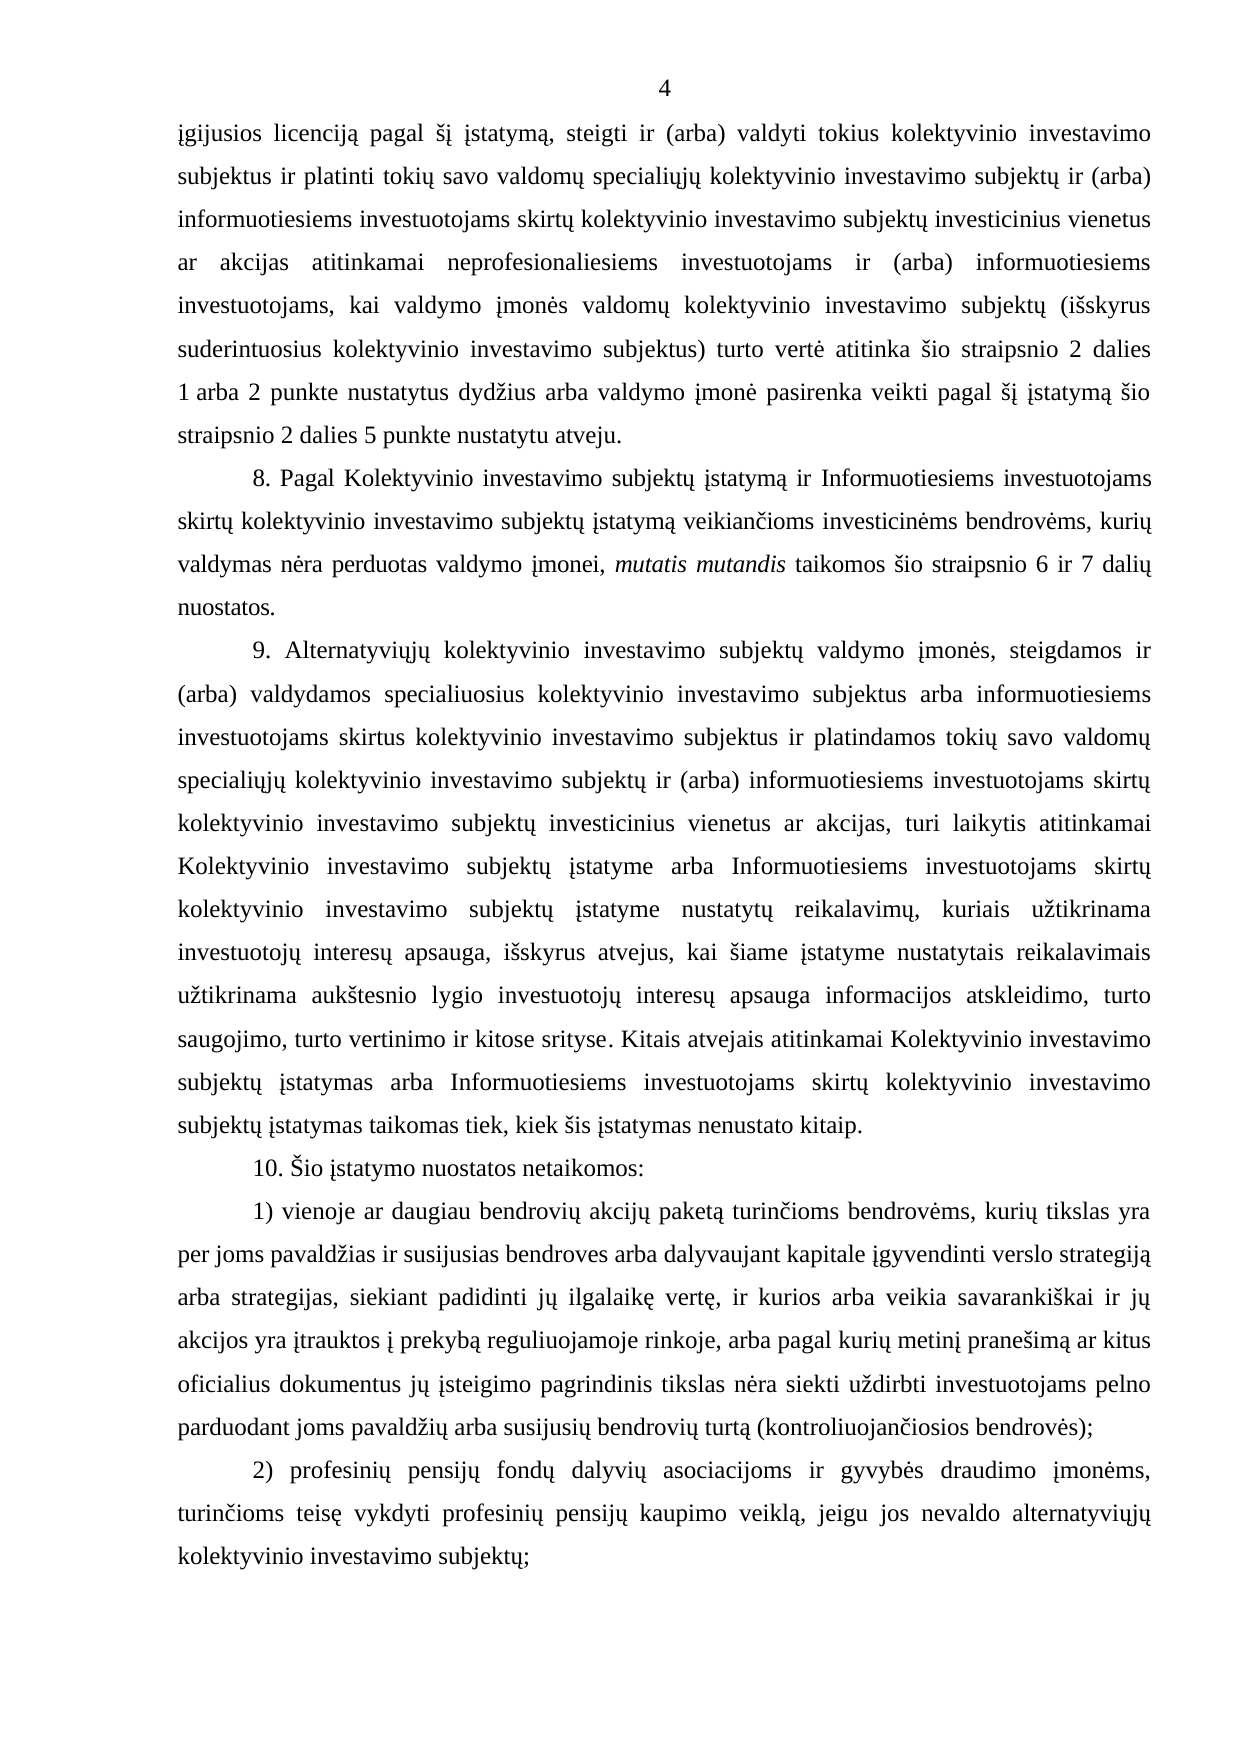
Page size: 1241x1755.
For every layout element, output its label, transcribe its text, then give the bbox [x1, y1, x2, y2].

text 2) profesinių pensijų fondų dalyvių asociacijoms ir gyvybės draudimo įmonėms, turinčioms teisę vykdyti profesinių pensijų kaupimo veiklą, jeigu jos nevaldo alternatyviųjų kolektyvinio investavimo subjektų; [177, 1455, 1152, 1570]
text 10. Šio įstatymo nuostatos netaikomos: [177, 1153, 1152, 1182]
text 8. Pagal Kolektyvinio investavimo subjektų įstatymą ir Informuotiesiems investuotojams skirtų kolektyvinio investavimo subjektų įstatymą veikiančioms investicinėms bendrovėms, kurių valdymas nėra perduotas valdymo įmonei, mutatis mutandis taikomos šio straipsnio 6 ir 7 dalių nuostatos. [177, 463, 1152, 621]
text įgijusios licenciją pagal šį įstatymą, steigti ir (arba) valdyti tokius kolektyvinio investavimo subjektus ir platinti tokių savo valdomų specialiųjų kolektyvinio investavimo subjektų ir (arba) informuotiesiems investuotojams skirtų kolektyvinio investavimo subjektų investicinius vienetus ar akcijas atitinkamai neprofesionaliesiems investuotojams ir (arba) informuotiesiems investuotojams, kai valdymo įmonės valdomų kolektyvinio investavimo subjektų (išskyrus suderintuosius kolektyvinio investavimo subjektus) turto vertė atitinka šio straipsnio 2 dalies 1 arba 2 punkte nustatytus dydžius arba valdymo įmonė pasirenka veikti pagal šį įstatymą šio straipsnio 2 dalies 5 punkte nustatytu atveju. [177, 118, 1152, 449]
text 1) vienoje ar daugiau bendrovių akcijų paketą turinčioms bendrovėms, kurių tikslas yra per joms pavaldžias ir susijusias bendroves arba dalyvaujant kapitale įgyvendinti verslo strategiją arba strategijas, siekiant padidinti jų ilgalaikę vertę, ir kurios arba veikia savarankiškai ir jų akcijos yra įtrauktos į prekybą reguliuojamoje rinkoje, arba pagal kurių metinį pranešimą ar kitus oficialius dokumentus jų įsteigimo pagrindinis tikslas nėra siekti uždirbti investuotojams pelno parduodant joms pavaldžių arba susijusių bendrovių turtą (kontroliuojančiosios bendrovės); [177, 1196, 1152, 1441]
text 9. Alternatyviųjų kolektyvinio investavimo subjektų valdymo įmonės, steigdamos ir (arba) valdydamos specialiuosius kolektyvinio investavimo subjektus arba informuotiesiems investuotojams skirtus kolektyvinio investavimo subjektus ir platindamos tokių savo valdomų specialiųjų kolektyvinio investavimo subjektų ir (arba) informuotiesiems investuotojams skirtų kolektyvinio investavimo subjektų investicinius vienetus ar akcijas, turi laikytis atitinkamai Kolektyvinio investavimo subjektų įstatyme arba Informuotiesiems investuotojams skirtų kolektyvinio investavimo subjektų įstatyme nustatytų reikalavimų, kuriais užtikrinama investuotojų interesų apsauga, išskyrus atvejus, kai šiame įstatyme nustatytais reikalavimais užtikrinama aukštesnio lygio investuotojų interesų apsauga informacijos atskleidimo, turto saugojimo, turto vertinimo ir kitose srityse. Kitais atvejais atitinkamai Kolektyvinio investavimo subjektų įstatymas arba Informuotiesiems investuotojams skirtų kolektyvinio investavimo subjektų įstatymas taikomas tiek, kiek šis įstatymas nenustato kitaip. [177, 636, 1152, 1139]
